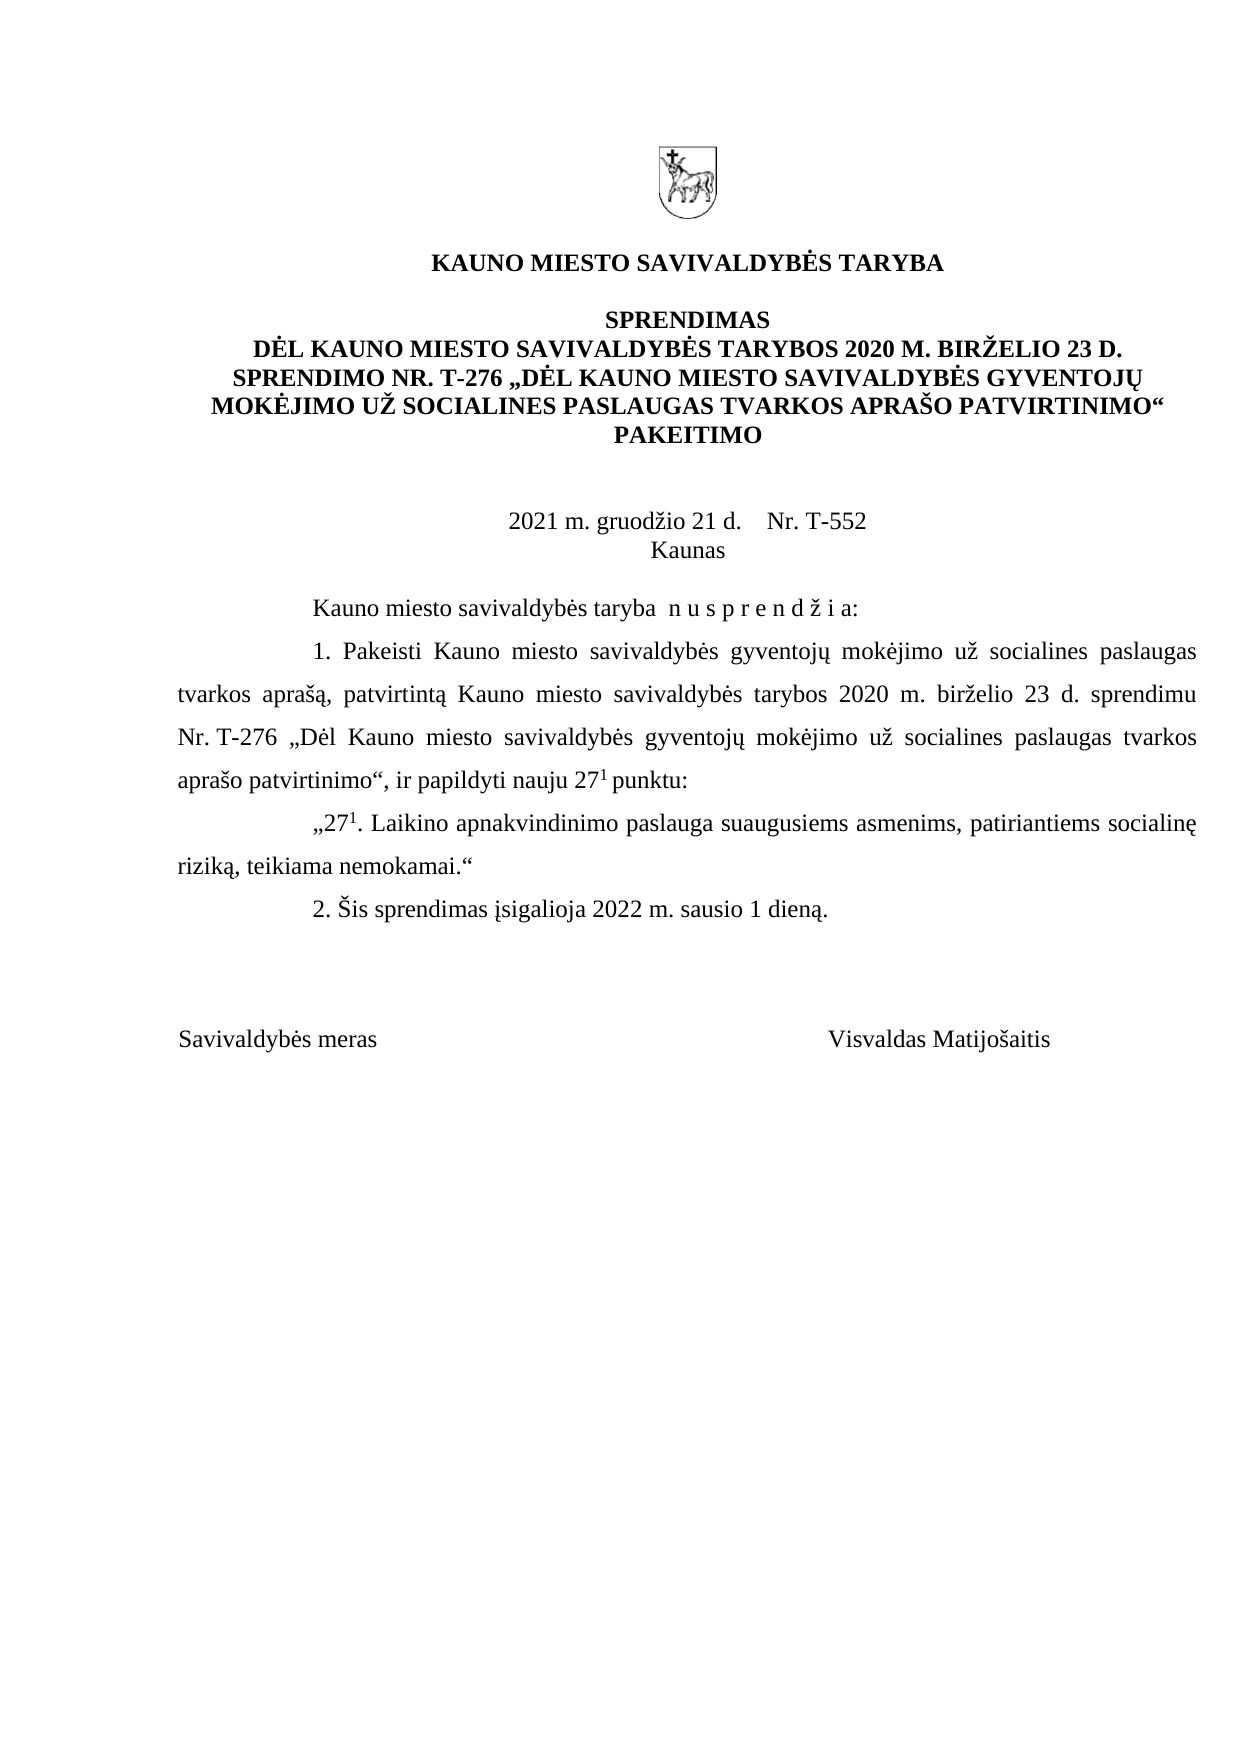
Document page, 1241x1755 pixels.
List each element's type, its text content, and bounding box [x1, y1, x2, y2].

text Savivaldybės meras Visvaldas Matijošaitis [178, 1024, 1198, 1053]
text 2. Šis sprendimas įsigalioja 2022 m. sausio 1 dieną. [177, 894, 1198, 923]
text SPRENDIMAS [177, 305, 1198, 334]
text „271. Laikino apnakvindinimo paslauga suaugusiems asmenims, patiriantiems socialinę riziką, teikiama nemokamai.“ [177, 808, 1198, 880]
text DĖL KAUNO MIESTO SAVIVALDYBĖS TARYBOS 2020 M. BIRŽELIO 23 D. SPRENDIMO NR. T-276 „DĖL KAUNO MIESTO SAVIVALDYBĖS GYVENTOJŲ MOKĖJIMO UŽ SOCIALINES PASLAUGAS TVARKOS APRAŠO PATVIRTINIMO“ PAKEITIMO [178, 334, 1198, 449]
text Kaunas [178, 535, 1198, 564]
text 2021 m. gruodžio 21 d. Nr. T-552 [177, 506, 1198, 535]
text 1. Pakeisti Kauno miesto savivaldybės gyventojų mokėjimo už socialines paslaugas tvarkos aprašą, patvirtintą Kauno miesto savivaldybės tarybos 2020 m. birželio 23 d. sprendimu Nr. T-276 „Dėl Kauno miesto savivaldybės gyventojų mokėjimo už socialines paslaugas tvarkos aprašo patvirtinimo“, ir papildyti nauju 271 punktu: [177, 636, 1198, 794]
text Kauno miesto savivaldybės taryba n u s p r e n d ž i a: [177, 593, 1198, 621]
text KAUNO MIESTO SAVIVALDYBĖS TARYBA [177, 248, 1198, 276]
